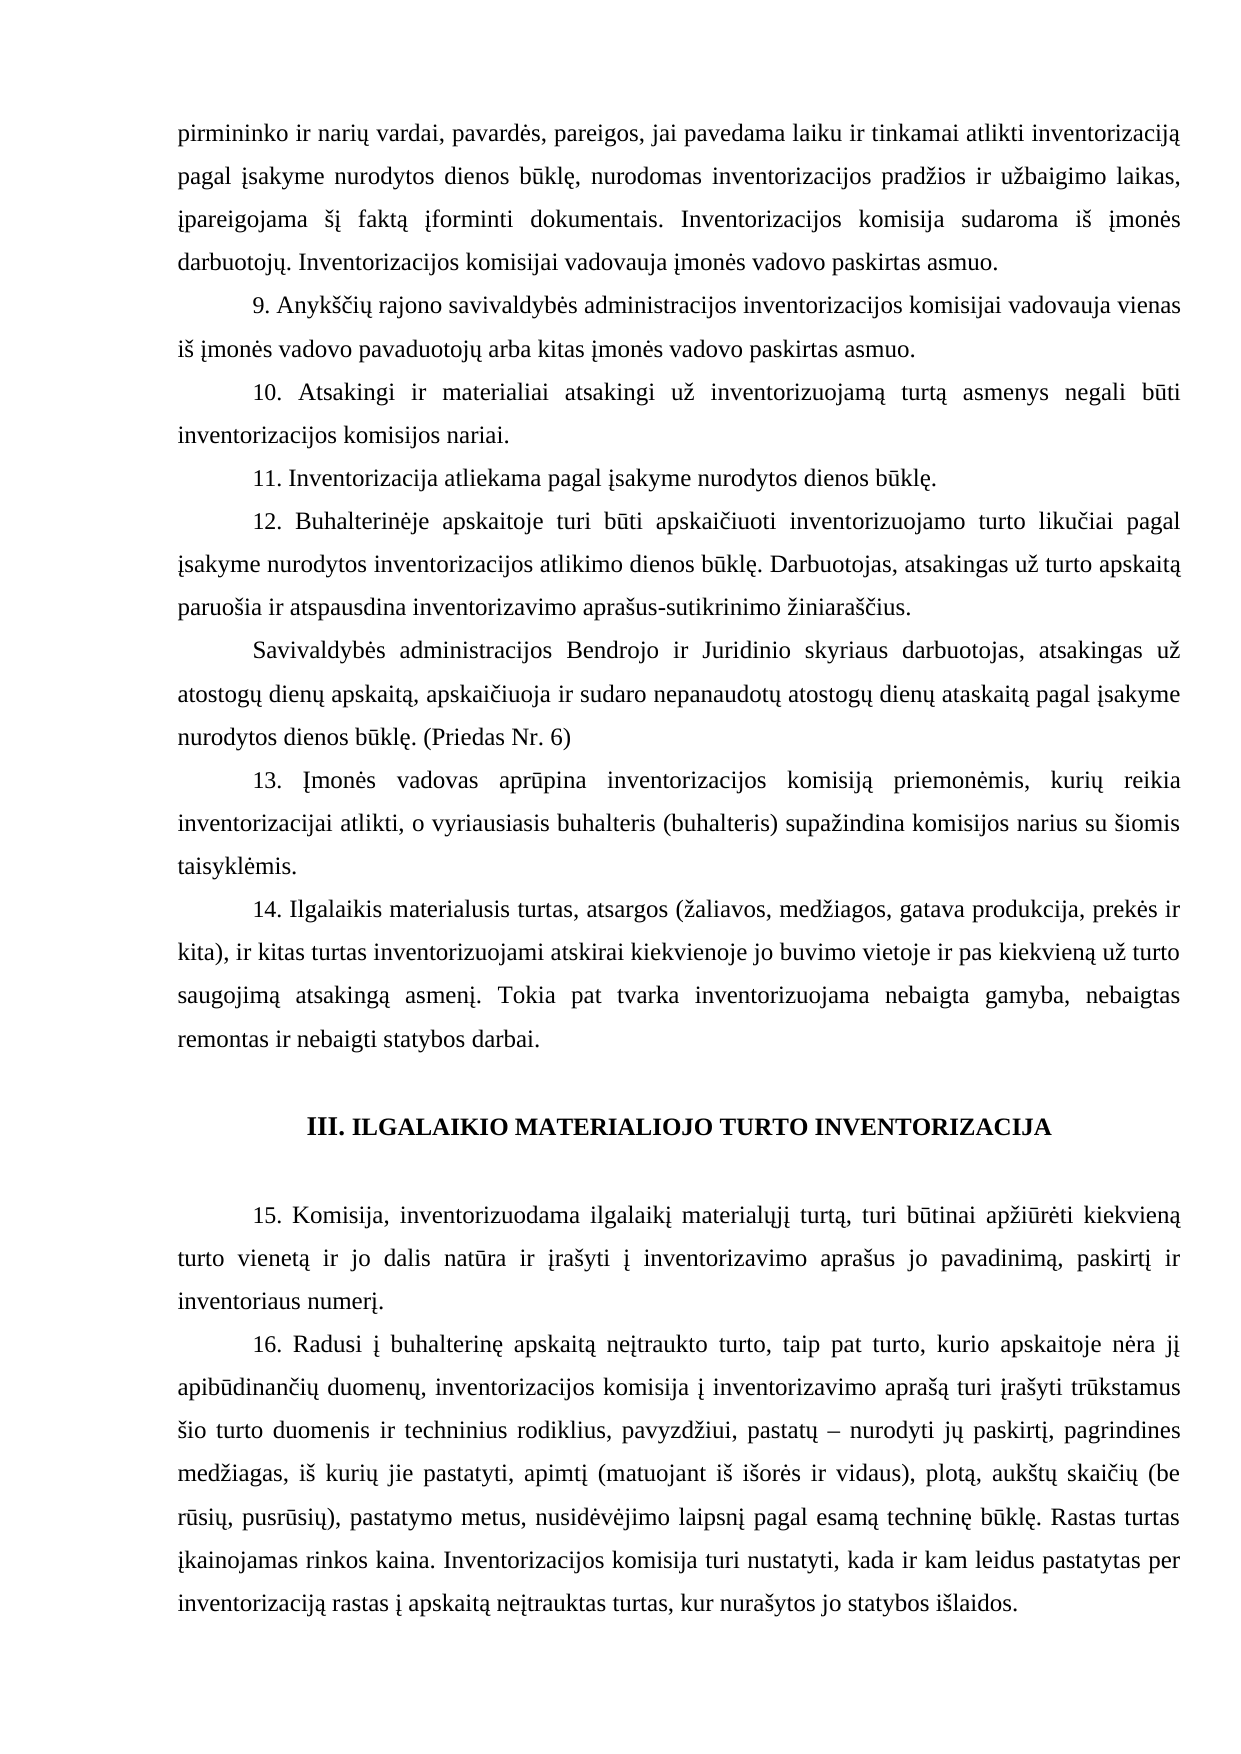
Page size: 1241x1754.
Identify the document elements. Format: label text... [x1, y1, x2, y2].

text 10. Atsakingi ir materialiai atsakingi už inventorizuojamą turtą asmenys negali būti inventorizacijos komisijos nariai. [177, 377, 1181, 449]
text 9. Anykščių rajono savivaldybės administracijos inventorizacijos komisijai vadovauja vienas iš įmonės vadovo pavaduotojų arba kitas įmonės vadovo paskirtas asmuo. [177, 291, 1181, 362]
text 11. Inventorizacija atliekama pagal įsakyme nurodytos dienos būklę. [177, 463, 1181, 492]
text 16. Radusi į buhalterinę apskaitą neįtraukto turto, taip pat turto, kurio apskaitoje nėra jį apibūdinančių duomenų, inventorizacijos komisija į inventorizavimo aprašą turi įrašyti trūkstamus šio turto duomenis ir techninius rodiklius, pavyzdžiui, pastatų – nurodyti jų paskirtį, pagrindines medžiagas, iš kurių jie pastatyti, apimtį (matuojant iš išorės ir vidaus), plotą, aukštų skaičių (be rūsių, pusrūsių), pastatymo metus, nusidėvėjimo laipsnį pagal esamą techninę būklę. Rastas turtas įkainojamas rinkos kaina. Inventorizacijos komisija turi nustatyti, kada ir kam leidus pastatytas per inventorizaciją rastas į apskaitą neįtrauktas turtas, kur nurašytos jo statybos išlaidos. [177, 1329, 1181, 1617]
text pirmininko ir narių vardai, pavardės, pareigos, jai pavedama laiku ir tinkamai atlikti inventorizaciją pagal įsakyme nurodytos dienos būklę, nurodomas inventorizacijos pradžios ir užbaigimo laikas, įpareigojama šį faktą įforminti dokumentais. Inventorizacijos komisija sudaroma iš įmonės darbuotojų. Inventorizacijos komisijai vadovauja įmonės vadovo paskirtas asmuo. [177, 118, 1181, 276]
text III. ILGALAIKIO MATERIALIOJO TURTO INVENTORIZACIJA [177, 1110, 1181, 1141]
text 12. Buhalterinėje apskaitoje turi būti apskaičiuoti inventorizuojamo turto likučiai pagal įsakyme nurodytos inventorizacijos atlikimo dienos būklę. Darbuotojas, atsakingas už turto apskaitą paruošia ir atspausdina inventorizavimo aprašus-sutikrinimo žiniaraščius. [177, 506, 1181, 621]
text Savivaldybės administracijos Bendrojo ir Juridinio skyriaus darbuotojas, atsakingas už atostogų dienų apskaitą, apskaičiuoja ir sudaro nepanaudotų atostogų dienų ataskaitą pagal įsakyme nurodytos dienos būklę. (Priedas Nr. 6) [177, 636, 1181, 751]
text 15. Komisija, inventorizuodama ilgalaikį materialųjį turtą, turi būtinai apžiūrėti kiekvieną turto vienetą ir jo dalis natūra ir įrašyti į inventorizavimo aprašus jo pavadinimą, paskirtį ir inventoriaus numerį. [177, 1200, 1181, 1315]
text 13. Įmonės vadovas aprūpina inventorizacijos komisiją priemonėmis, kurių reikia inventorizacijai atlikti, o vyriausiasis buhalteris (buhalteris) supažindina komisijos narius su šiomis taisyklėmis. [177, 765, 1181, 880]
text 14. Ilgalaikis materialusis turtas, atsargos (žaliavos, medžiagos, gatava produkcija, prekės ir kita), ir kitas turtas inventorizuojami atskirai kiekvienoje jo buvimo vietoje ir pas kiekvieną už turto saugojimą atsakingą asmenį. Tokia pat tvarka inventorizuojama nebaigta gamyba, nebaigtas remontas ir nebaigti statybos darbai. [177, 894, 1181, 1052]
